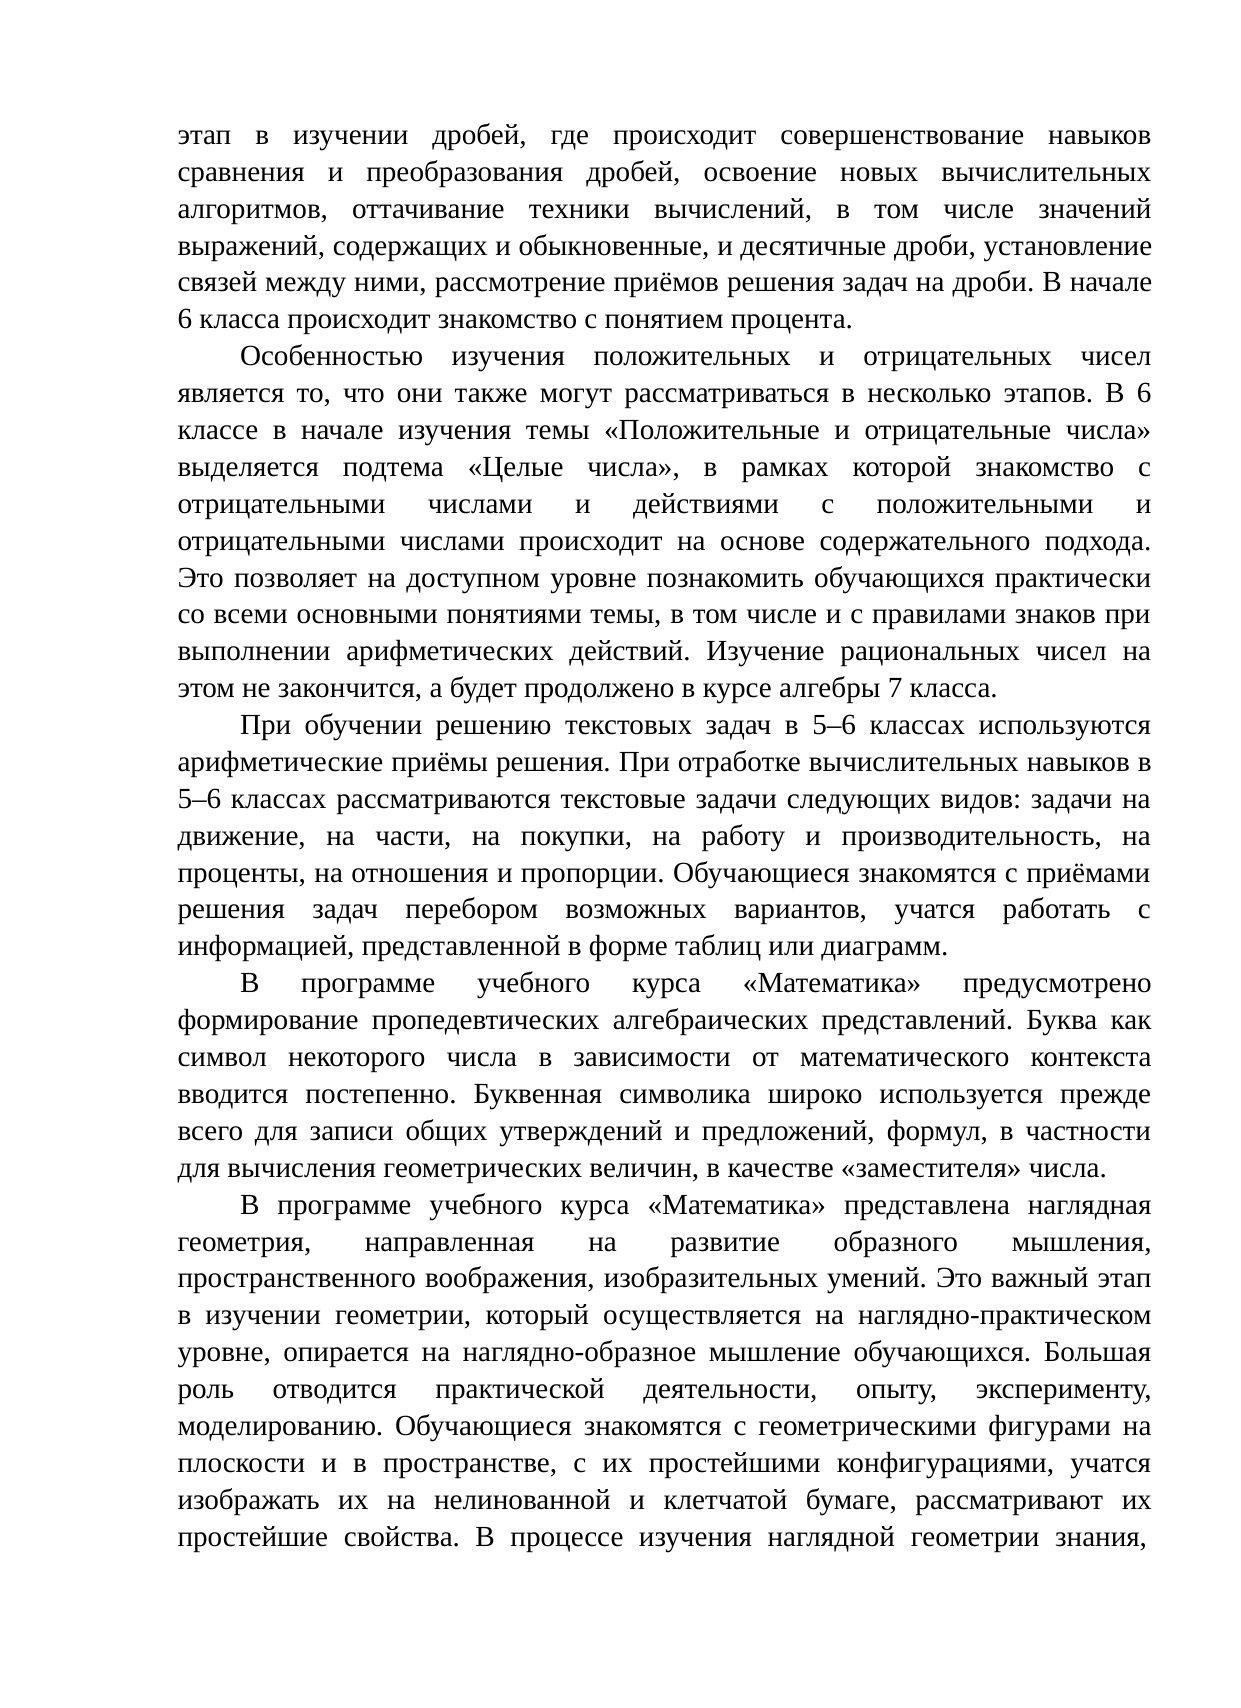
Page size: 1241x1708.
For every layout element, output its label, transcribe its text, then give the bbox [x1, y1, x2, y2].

text этап в изучении дробей, где происходит совершенствование навыков сравнения и преобразования дробей, освоение новых вычислительных алгоритмов, оттачивание техники вычислений, в том числе значений выражений, содержащих и обыкновенные, и десятичные дроби, установление связей между ними, рассмотрение приёмов решения задач на дроби. В начале 6 класса происходит знакомство с понятием процента. [177, 117, 1152, 335]
text При обучении решению текстовых задач в 5–6 классах используются арифметические приёмы решения. При отработке вычислительных навыков в 5–6 классах рассматриваются текстовые задачи следующих видов: задачи на движение, на части, на покупки, на работу и производительность, на проценты, на отношения и пропорции. Обучающиеся знакомятся с приёмами решения задач перебором возможных вариантов, учатся работать с информацией, представленной в форме таблиц или диаграмм. [177, 707, 1152, 962]
text Особенностью изучения положительных и отрицательных чисел является то, что они также могут рассматриваться в несколько этапов. В 6 классе в начале изучения темы «Положительные и отрицательные числа» выделяется подтема «Целые числа», в рамках которой знакомство с отрицательными числами и действиями с положительными и отрицательными числами происходит на основе содержательного подхода. Это позволяет на доступном уровне познакомить обучающихся практически со всеми основными понятиями темы, в том числе и с правилами знаков при выполнении арифметических действий. Изучение рациональных чисел на этом не закончится, а будет продолжено в курсе алгебры 7 класса. [177, 338, 1152, 704]
text В программе учебного курса «Математика» представлена наглядная геометрия, направленная на развитие образного мышления, пространственного воображения, изобразительных умений. Это важный этап в изучении геометрии, который осуществляется на наглядно-практическом уровне, опирается на наглядно-образное мышление обучающихся. Большая роль отводится практической деятельности, опыту, эксперименту, моделированию. Обучающиеся знакомятся с геометрическими фигурами на плоскости и в пространстве, с их простейшими конфигурациями, учатся изображать их на нелинованной и клетчатой бумаге, рассматривают их простейшие свойства. В процессе изучения наглядной геометрии знания, [177, 1187, 1152, 1552]
text В программе учебного курса «Математика» предусмотрено формирование пропедевтических алгебраических представлений. Буква как символ некоторого числа в зависимости от математического контекста вводится постепенно. Буквенная символика широко используется прежде всего для записи общих утверждений и предложений, формул, в частности для вычисления геометрических величин, в качестве «заместителя» числа. [177, 966, 1152, 1183]
